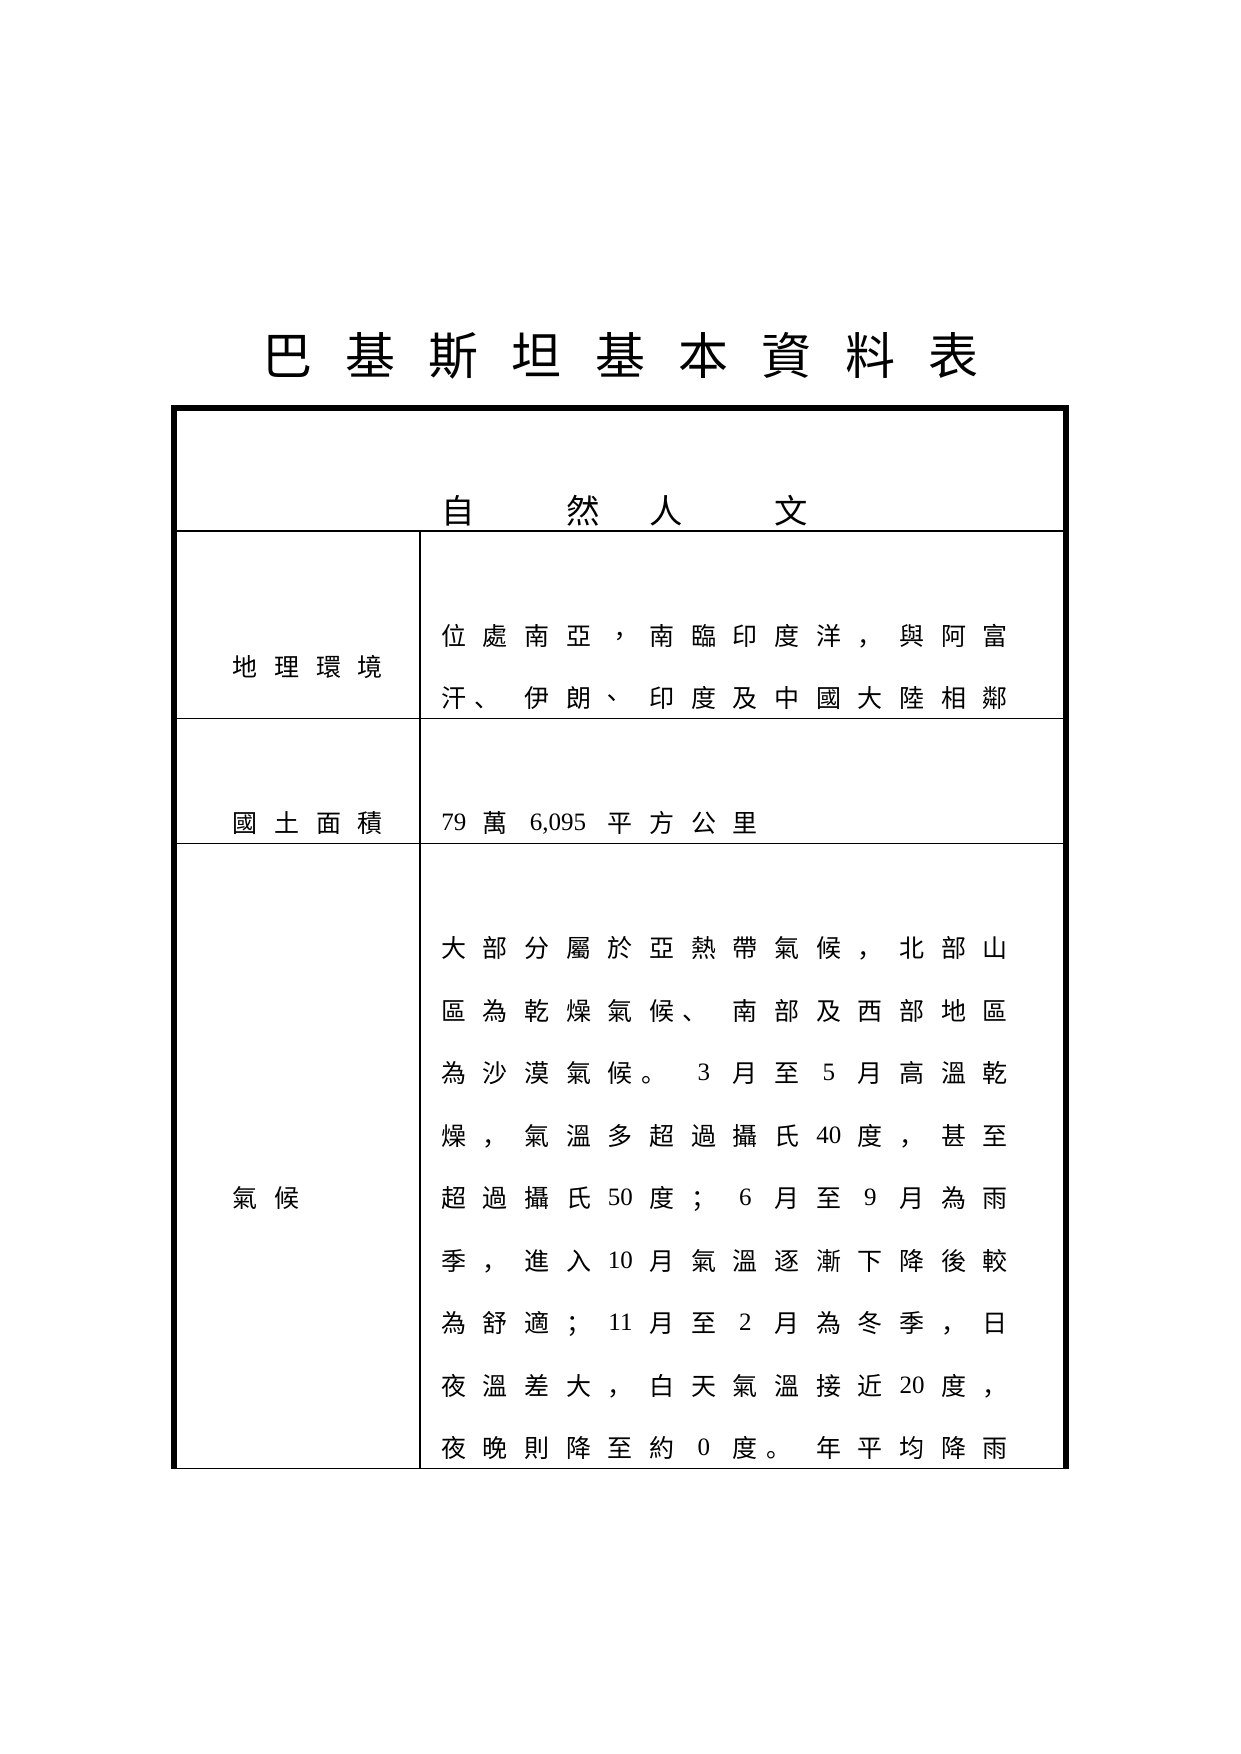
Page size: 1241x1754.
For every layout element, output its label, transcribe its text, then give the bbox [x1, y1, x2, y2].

table_cell 大部分屬於亞熱帶氣候，北部山區為乾燥氣候、南部及西部地區為沙漠氣候。3月至5月高溫乾燥，氣溫多超過攝氏40度，甚至超過攝氏50度；6月至9月為雨季，進入10月氣溫逐漸下降後較為舒適；11月至2月為冬季，日夜溫差大，白天氣溫接近20度，夜晚則降至約0度。年平均降雨 [421, 844, 1063, 1468]
table_cell 氣候 [177, 844, 419, 1468]
table_cell 地理環境 [177, 532, 419, 718]
table_cell 國土面積 [177, 719, 419, 843]
table_cell 79萬6,095平方公里 [421, 719, 1063, 843]
table_header 自 然 人 文 [177, 411, 1063, 530]
text 巴基斯坦基本資料表 [183, 280, 1058, 405]
table_cell 位處南亞，南臨印度洋，與阿富汗、伊朗、印度及中國大陸相鄰 [421, 532, 1063, 718]
